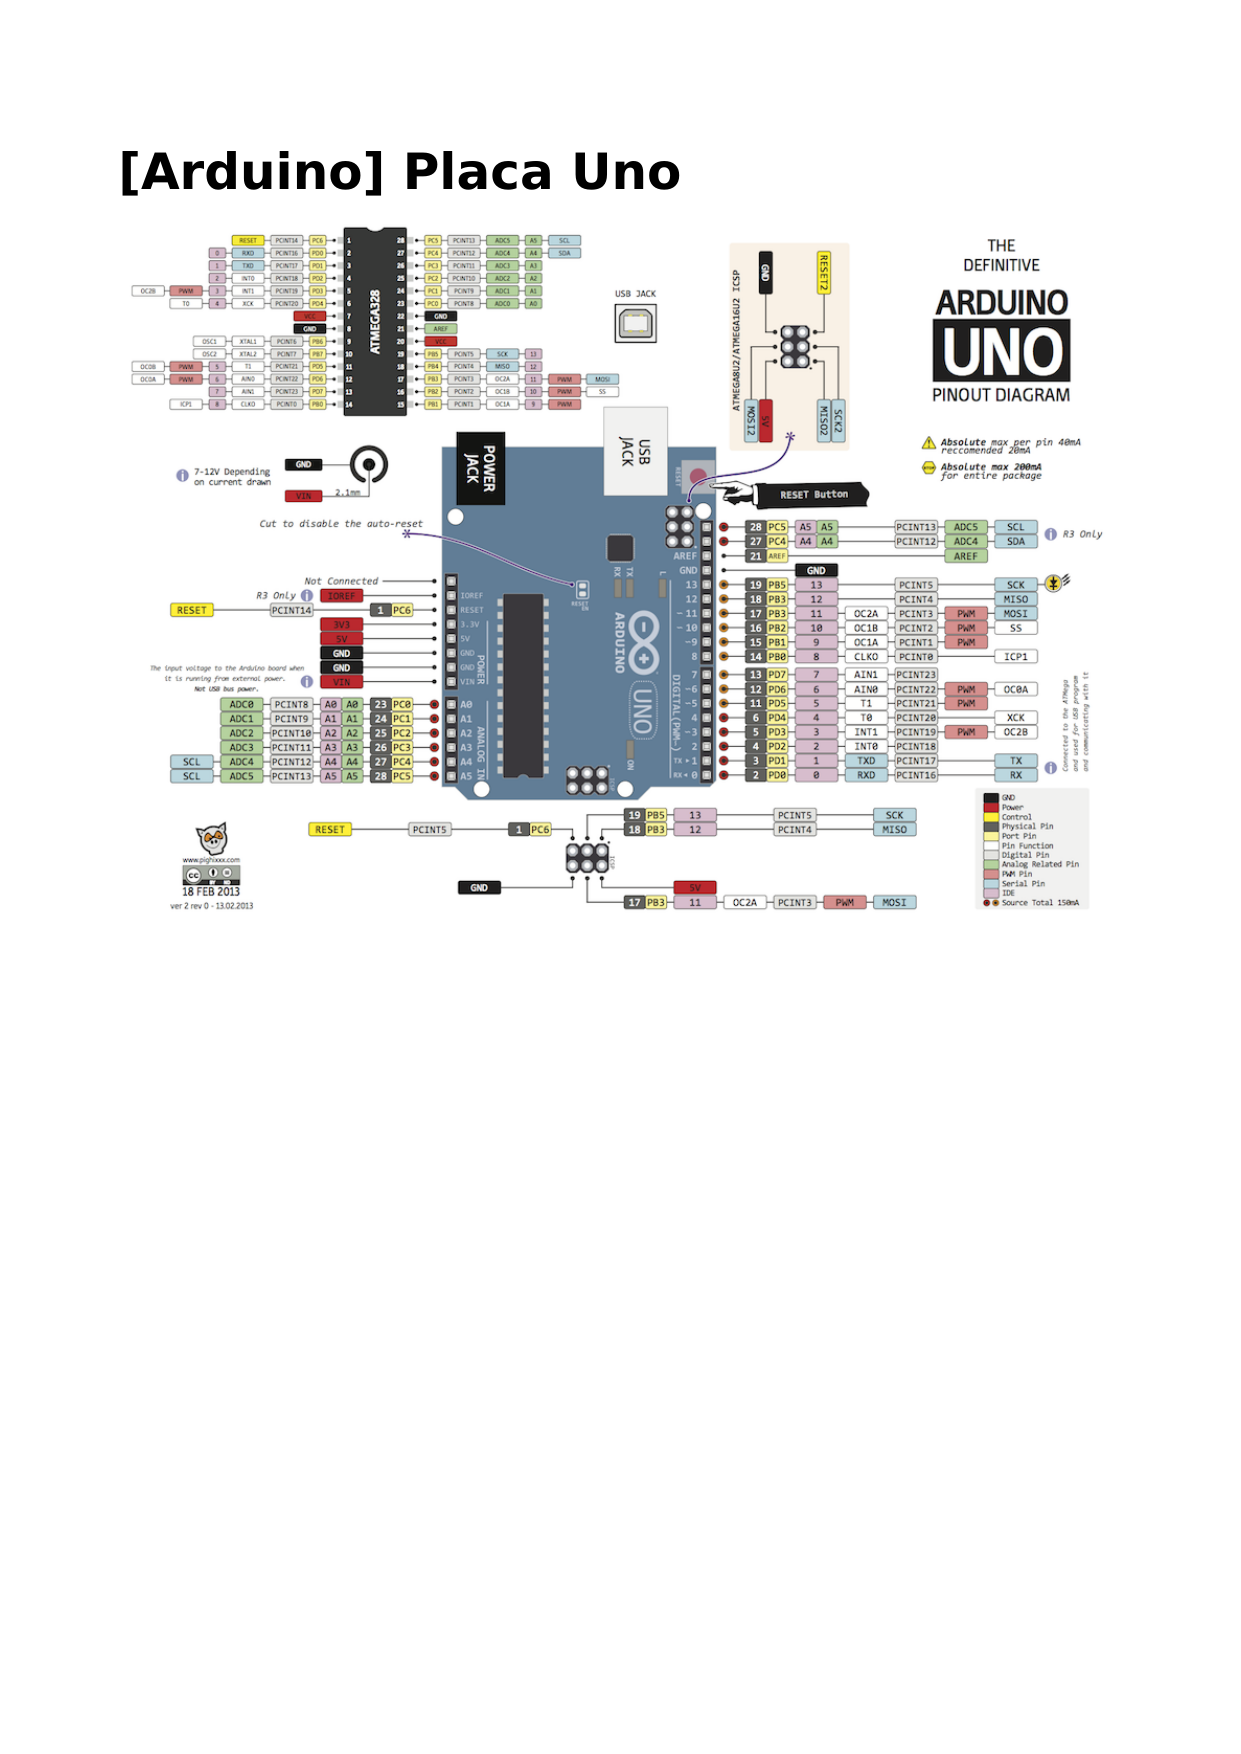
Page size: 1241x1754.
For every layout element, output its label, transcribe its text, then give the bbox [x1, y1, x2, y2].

subtitle [Arduino] Placa Uno [118, 143, 1122, 201]
picture [118, 213, 1123, 925]
